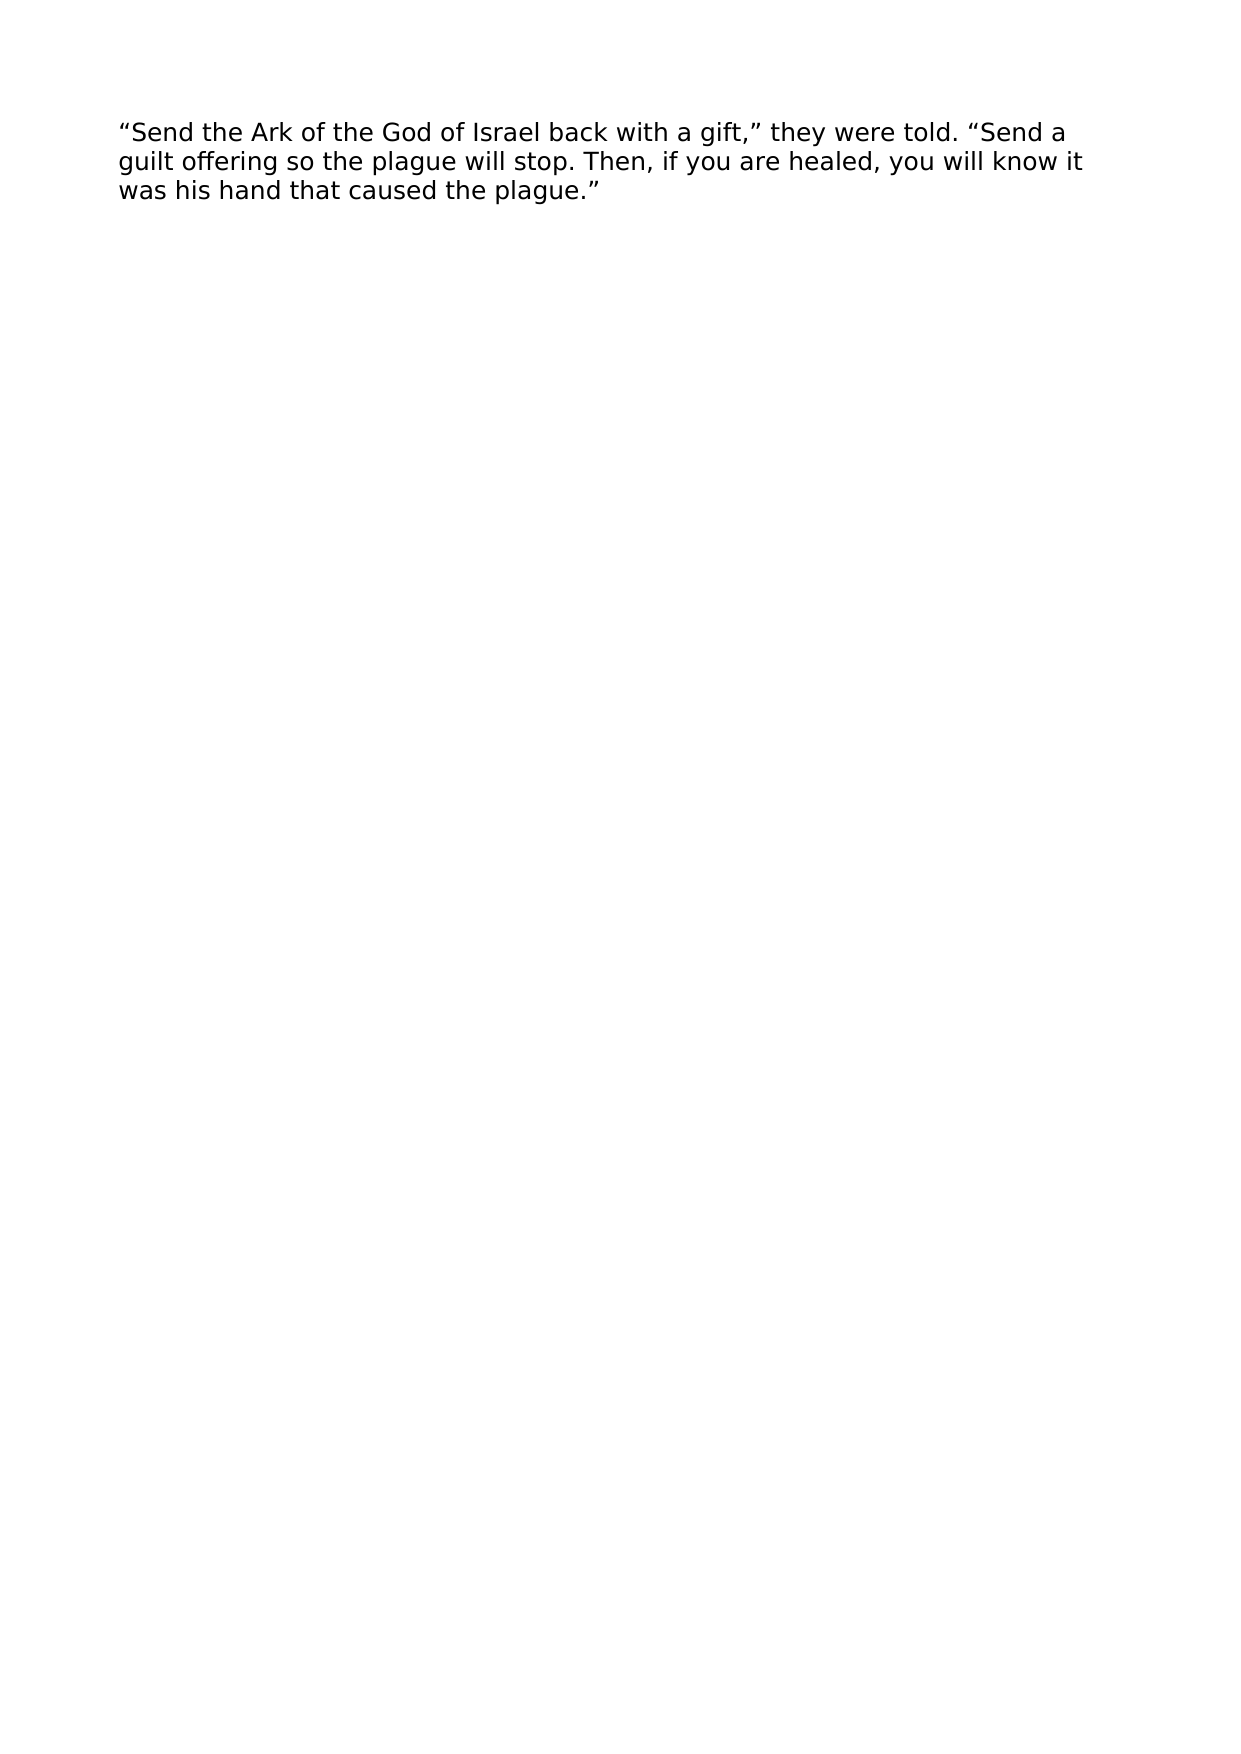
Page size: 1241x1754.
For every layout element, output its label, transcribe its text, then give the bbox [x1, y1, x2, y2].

text “Send the Ark of the God of Israel back with a gift,” they were told. “Send a guilt offering so the plague will stop. Then, if you are healed, you will know it was his hand that caused the plague.” [118, 118, 1122, 206]
